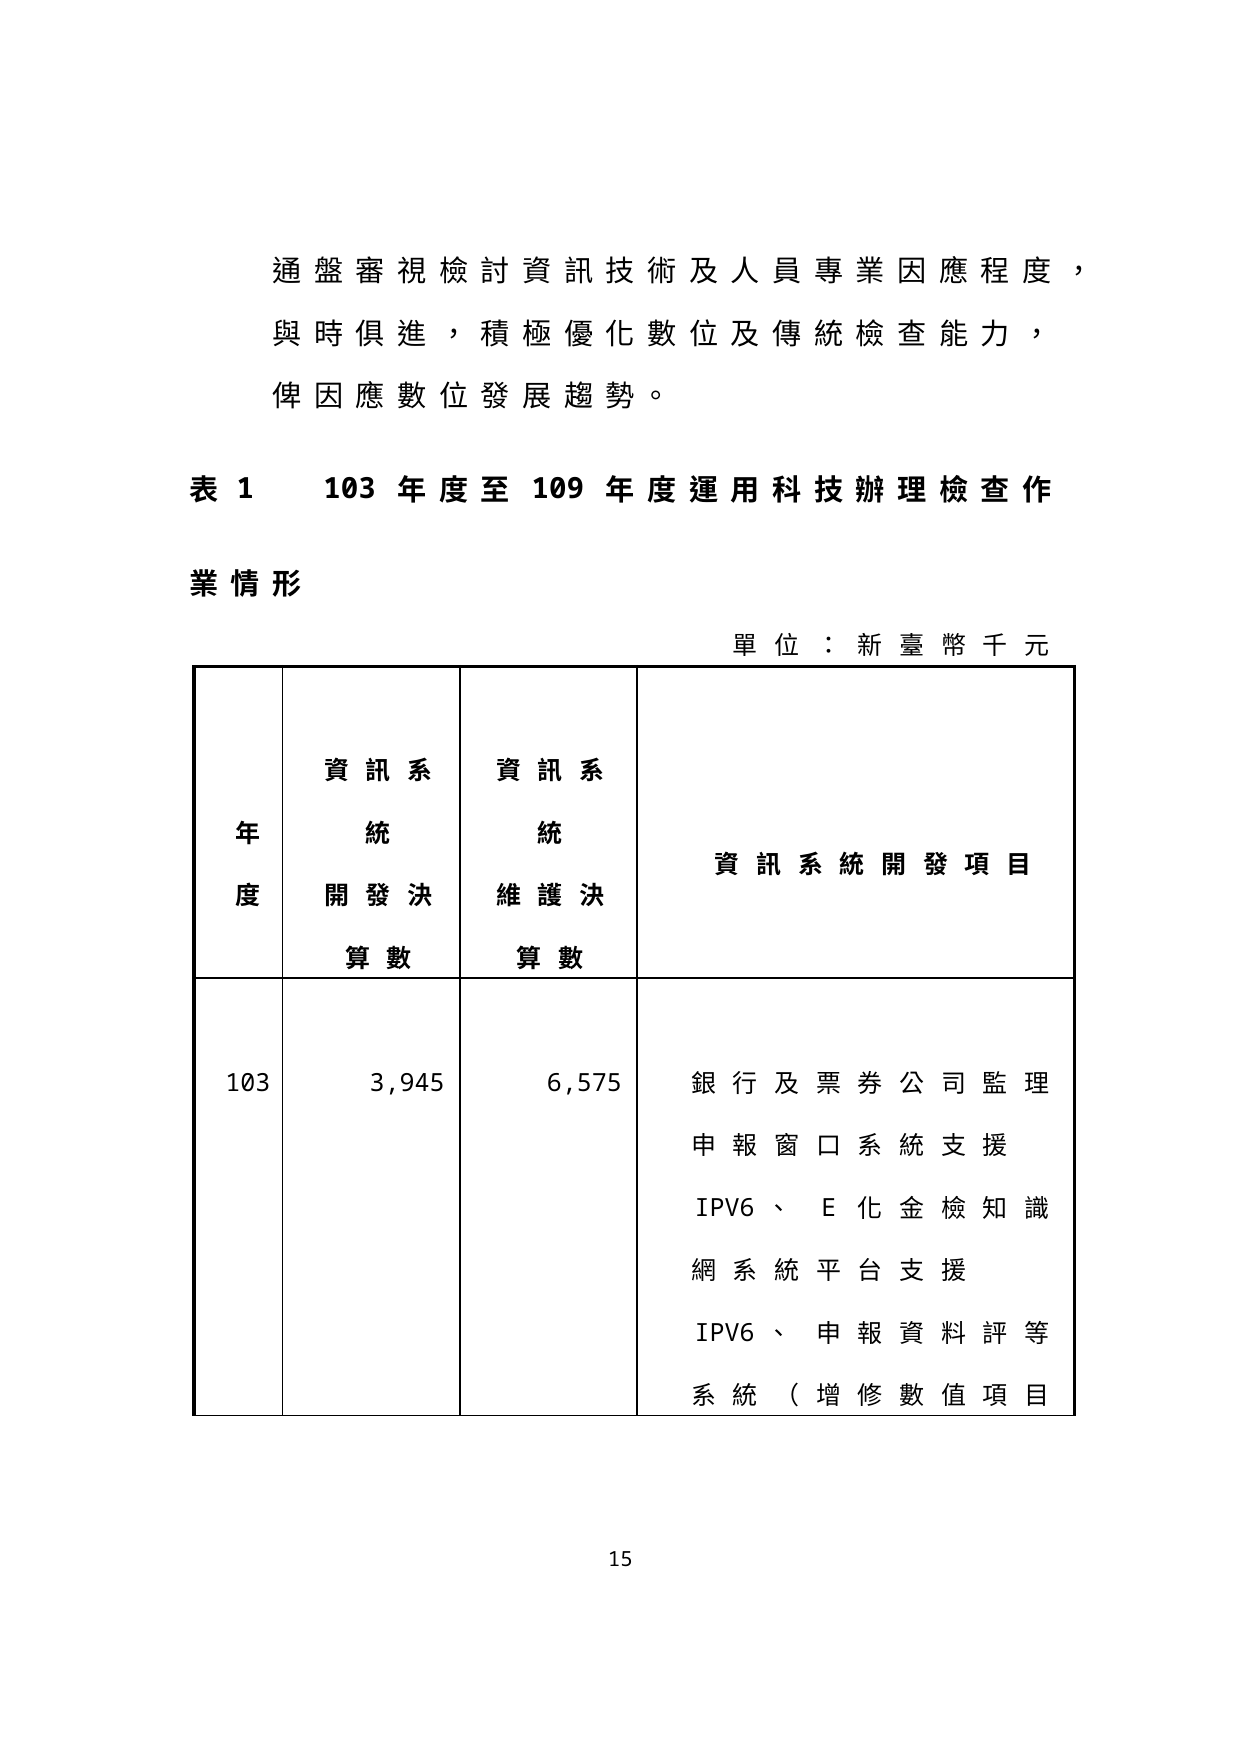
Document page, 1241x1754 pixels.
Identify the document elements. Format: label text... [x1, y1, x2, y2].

table_cell 6,575 [461, 979, 636, 1415]
text 綜上，金融科技發展衍生業者服務型態多樣化變革，檢查作業面臨挑戰，檢查局允宜通盤審視檢討資訊技術及人員專業因應程度，與時俱進，積極優化數位及傳統檢查能力，俾因應數位發展趨勢。 [242, 227, 1058, 415]
text 單位：新臺幣千元 [183, 602, 1058, 665]
table_header 資訊系統開發項目 [638, 668, 1073, 977]
table_header 年度 [196, 668, 282, 977]
table_header 資訊系統 開發決算數 [283, 668, 459, 977]
table_cell 銀行及票券公司監理申報窗口系統支援IPV6、E化金檢知識網系統平台支援IPV6、申報資料評等系統（增修數值項目 [638, 979, 1073, 1415]
table_cell 103 [196, 979, 282, 1415]
table_cell 3,945 [283, 979, 459, 1415]
text 表1 103年度至109年度運用科技辦理檢查作業情形 [183, 415, 1058, 602]
table_header 資訊系統 維護決算數 [461, 668, 636, 977]
